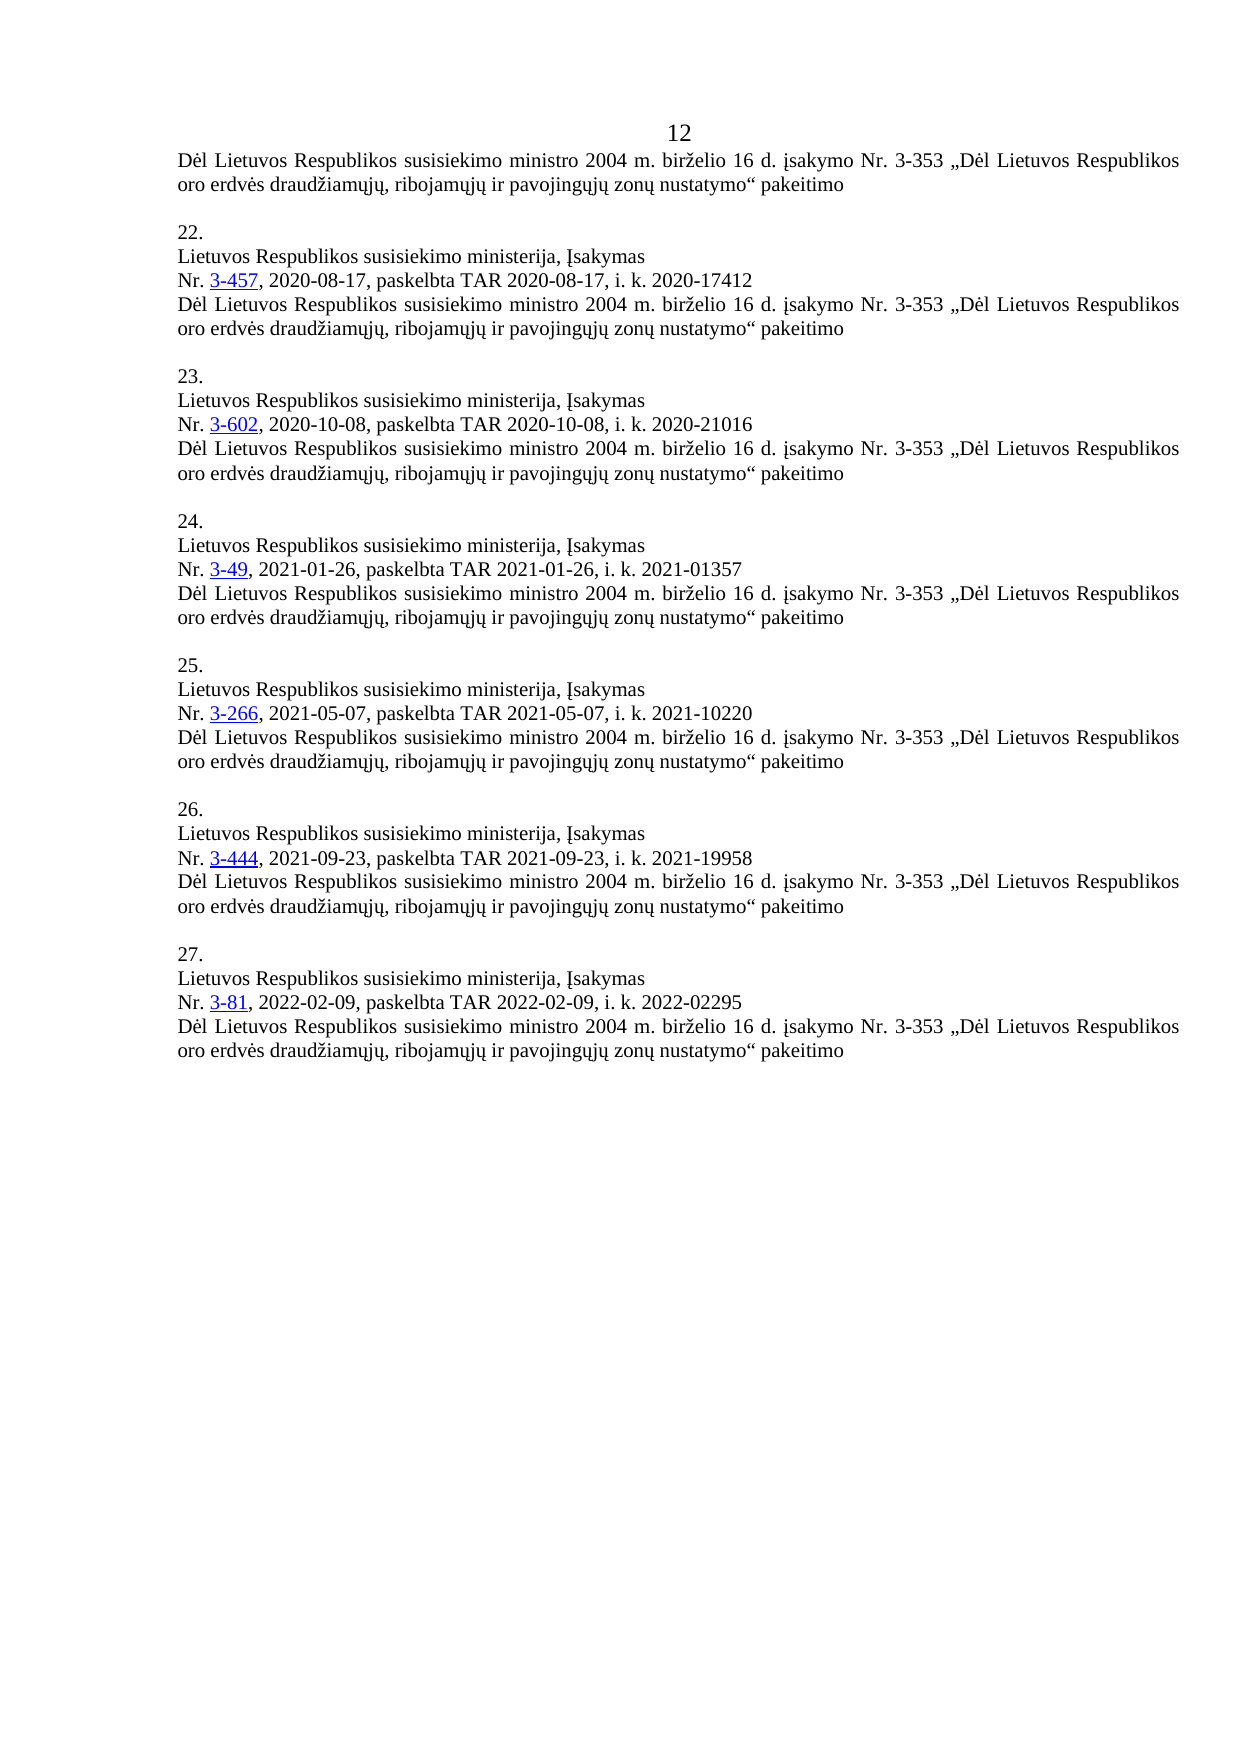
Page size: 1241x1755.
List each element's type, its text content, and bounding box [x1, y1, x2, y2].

text Nr. 3-81, 2022-02-09, paskelbta TAR 2022-02-09, i. k. 2022-02295 [177, 990, 1181, 1014]
text Dėl Lietuvos Respublikos susisiekimo ministro 2004 m. birželio 16 d. įsakymo Nr. 3-353 „Dėl Lietuvos Respublikos oro erdvės draudžiamųjų, ribojamųjų ir pavojingųjų zonų nustatymo“ pakeitimo [177, 869, 1181, 918]
text 26. [177, 797, 1181, 821]
text Nr. 3-49, 2021-01-26, paskelbta TAR 2021-01-26, i. k. 2021-01357 [177, 557, 1181, 581]
text Dėl Lietuvos Respublikos susisiekimo ministro 2004 m. birželio 16 d. įsakymo Nr. 3-353 „Dėl Lietuvos Respublikos oro erdvės draudžiamųjų, ribojamųjų ir pavojingųjų zonų nustatymo“ pakeitimo [177, 436, 1181, 484]
text Lietuvos Respublikos susisiekimo ministerija, Įsakymas [177, 388, 1181, 412]
text Nr. 3-444, 2021-09-23, paskelbta TAR 2021-09-23, i. k. 2021-19958 [177, 845, 1181, 869]
text Lietuvos Respublikos susisiekimo ministerija, Įsakymas [177, 677, 1181, 701]
text 23. [177, 364, 1181, 388]
text 25. [177, 653, 1181, 677]
text Dėl Lietuvos Respublikos susisiekimo ministro 2004 m. birželio 16 d. įsakymo Nr. 3-353 „Dėl Lietuvos Respublikos oro erdvės draudžiamųjų, ribojamųjų ir pavojingųjų zonų nustatymo“ pakeitimo [177, 1014, 1181, 1062]
text 22. [177, 220, 1181, 244]
text Lietuvos Respublikos susisiekimo ministerija, Įsakymas [177, 533, 1181, 557]
text Lietuvos Respublikos susisiekimo ministerija, Įsakymas [177, 821, 1181, 845]
text Nr. 3-266, 2021-05-07, paskelbta TAR 2021-05-07, i. k. 2021-10220 [177, 701, 1181, 725]
text Dėl Lietuvos Respublikos susisiekimo ministro 2004 m. birželio 16 d. įsakymo Nr. 3-353 „Dėl Lietuvos Respublikos oro erdvės draudžiamųjų, ribojamųjų ir pavojingųjų zonų nustatymo“ pakeitimo [177, 148, 1181, 196]
text Dėl Lietuvos Respublikos susisiekimo ministro 2004 m. birželio 16 d. įsakymo Nr. 3-353 „Dėl Lietuvos Respublikos oro erdvės draudžiamųjų, ribojamųjų ir pavojingųjų zonų nustatymo“ pakeitimo [177, 581, 1181, 629]
text Nr. 3-602, 2020-10-08, paskelbta TAR 2020-10-08, i. k. 2020-21016 [177, 412, 1181, 436]
text 27. [177, 942, 1181, 966]
text Dėl Lietuvos Respublikos susisiekimo ministro 2004 m. birželio 16 d. įsakymo Nr. 3-353 „Dėl Lietuvos Respublikos oro erdvės draudžiamųjų, ribojamųjų ir pavojingųjų zonų nustatymo“ pakeitimo [177, 292, 1181, 340]
text Lietuvos Respublikos susisiekimo ministerija, Įsakymas [177, 966, 1181, 990]
text 24. [177, 508, 1181, 533]
text Nr. 3-457, 2020-08-17, paskelbta TAR 2020-08-17, i. k. 2020-17412 [177, 268, 1181, 292]
text Lietuvos Respublikos susisiekimo ministerija, Įsakymas [177, 244, 1181, 268]
text Dėl Lietuvos Respublikos susisiekimo ministro 2004 m. birželio 16 d. įsakymo Nr. 3-353 „Dėl Lietuvos Respublikos oro erdvės draudžiamųjų, ribojamųjų ir pavojingųjų zonų nustatymo“ pakeitimo [177, 725, 1181, 773]
